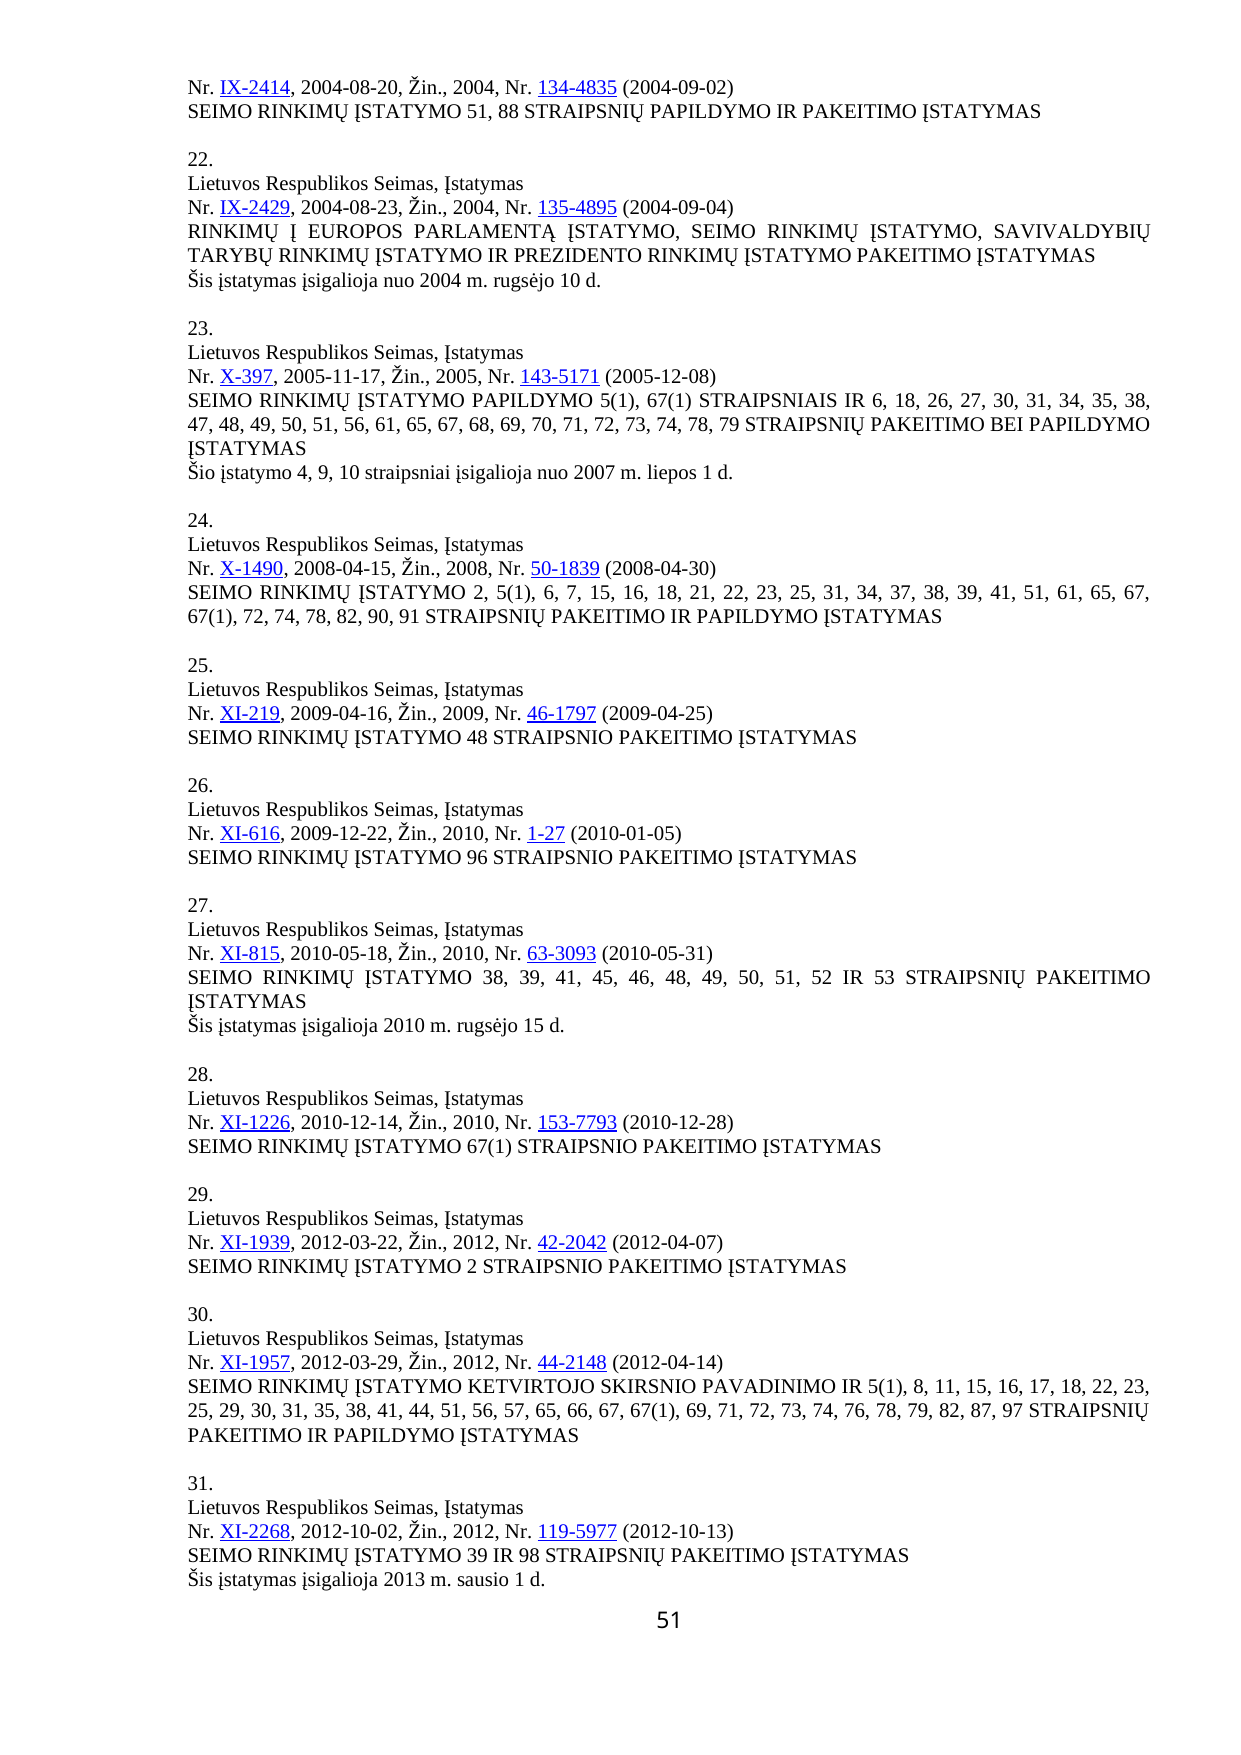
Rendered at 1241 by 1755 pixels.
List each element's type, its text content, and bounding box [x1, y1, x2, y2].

text Nr. XI-1939, 2012-03-22, Žin., 2012, Nr. 42-2042 (2012-04-07) [187, 1230, 1152, 1254]
text Lietuvos Respublikos Seimas, Įstatymas [187, 1326, 1152, 1350]
text Nr. XI-1957, 2012-03-29, Žin., 2012, Nr. 44-2148 (2012-04-14) [187, 1350, 1152, 1374]
text SEIMO RINKIMŲ ĮSTATYMO 51, 88 STRAIPSNIŲ PAPILDYMO IR PAKEITIMO ĮSTATYMAS [187, 99, 1152, 123]
text Šio įstatymo 4, 9, 10 straipsniai įsigalioja nuo 2007 m. liepos 1 d. [187, 460, 1152, 484]
text Nr. X-397, 2005-11-17, Žin., 2005, Nr. 143-5171 (2005-12-08) [187, 364, 1152, 388]
text SEIMO RINKIMŲ ĮSTATYMO PAPILDYMO 5(1), 67(1) STRAIPSNIAIS IR 6, 18, 26, 27, 30, 31, 34, 35, 38, 47, 48, 49, 50, 51, 56, 61, 65, 67, 68, 69, 70, 71, 72, 73, 74, 78, 79 STRAIPSNIŲ PAKEITIMO BEI PAPILDYMO ĮSTATYMAS [187, 388, 1152, 460]
text Nr. XI-2268, 2012-10-02, Žin., 2012, Nr. 119-5977 (2012-10-13) [187, 1519, 1152, 1543]
text Lietuvos Respublikos Seimas, Įstatymas [187, 1495, 1152, 1519]
text Nr. IX-2429, 2004-08-23, Žin., 2004, Nr. 135-4895 (2004-09-04) [187, 195, 1152, 219]
text Lietuvos Respublikos Seimas, Įstatymas [187, 1206, 1152, 1230]
text Šis įstatymas įsigalioja nuo 2004 m. rugsėjo 10 d. [187, 267, 1152, 292]
text Lietuvos Respublikos Seimas, Įstatymas [187, 340, 1152, 364]
text Nr. XI-219, 2009-04-16, Žin., 2009, Nr. 46-1797 (2009-04-25) [187, 701, 1152, 725]
text SEIMO RINKIMŲ ĮSTATYMO 39 IR 98 STRAIPSNIŲ PAKEITIMO ĮSTATYMAS [187, 1543, 1152, 1567]
text Nr. XI-616, 2009-12-22, Žin., 2010, Nr. 1-27 (2010-01-05) [187, 821, 1152, 845]
text 22. [187, 147, 1152, 171]
text Lietuvos Respublikos Seimas, Įstatymas [187, 797, 1152, 821]
text Lietuvos Respublikos Seimas, Įstatymas [187, 677, 1152, 701]
text 25. [187, 652, 1152, 677]
text SEIMO RINKIMŲ ĮSTATYMO 2 STRAIPSNIO PAKEITIMO ĮSTATYMAS [187, 1254, 1152, 1278]
text 30. [187, 1302, 1152, 1326]
text Lietuvos Respublikos Seimas, Įstatymas [187, 532, 1152, 556]
text Nr. X-1490, 2008-04-15, Žin., 2008, Nr. 50-1839 (2008-04-30) [187, 556, 1152, 580]
text Nr. XI-1226, 2010-12-14, Žin., 2010, Nr. 153-7793 (2010-12-28) [187, 1110, 1152, 1134]
text 23. [187, 316, 1152, 340]
text SEIMO RINKIMŲ ĮSTATYMO 2, 5(1), 6, 7, 15, 16, 18, 21, 22, 23, 25, 31, 34, 37, 38, 39, 41, 51, 61, 65, 67, 67(1), 72, 74, 78, 82, 90, 91 STRAIPSNIŲ PAKEITIMO IR PAPILDYMO ĮSTATYMAS [187, 580, 1152, 628]
text Šis įstatymas įsigalioja 2013 m. sausio 1 d. [187, 1567, 1152, 1591]
text 26. [187, 773, 1152, 797]
text SEIMO RINKIMŲ ĮSTATYMO 67(1) STRAIPSNIO PAKEITIMO ĮSTATYMAS [187, 1134, 1152, 1158]
text 27. [187, 893, 1152, 917]
text Šis įstatymas įsigalioja 2010 m. rugsėjo 15 d. [187, 1013, 1152, 1037]
text 28. [187, 1062, 1152, 1086]
text SEIMO RINKIMŲ ĮSTATYMO 48 STRAIPSNIO PAKEITIMO ĮSTATYMAS [187, 725, 1152, 749]
text SEIMO RINKIMŲ ĮSTATYMO KETVIRTOJO SKIRSNIO PAVADINIMO IR 5(1), 8, 11, 15, 16, 17, 18, 22, 23, 25, 29, 30, 31, 35, 38, 41, 44, 51, 56, 57, 65, 66, 67, 67(1), 69, 71, 72, 73, 74, 76, 78, 79, 82, 87, 97 STRAIPSNIŲ PAKEITIMO IR PAPILDYMO ĮSTATYMAS [187, 1374, 1152, 1447]
text SEIMO RINKIMŲ ĮSTATYMO 96 STRAIPSNIO PAKEITIMO ĮSTATYMAS [187, 845, 1152, 869]
text SEIMO RINKIMŲ ĮSTATYMO 38, 39, 41, 45, 46, 48, 49, 50, 51, 52 IR 53 STRAIPSNIŲ PAKEITIMO ĮSTATYMAS [187, 965, 1152, 1013]
text Nr. IX-2414, 2004-08-20, Žin., 2004, Nr. 134-4835 (2004-09-02) [187, 75, 1152, 99]
text Lietuvos Respublikos Seimas, Įstatymas [187, 171, 1152, 195]
text 31. [187, 1471, 1152, 1495]
text Nr. XI-815, 2010-05-18, Žin., 2010, Nr. 63-3093 (2010-05-31) [187, 941, 1152, 965]
text 24. [187, 508, 1152, 532]
text 29. [187, 1182, 1152, 1206]
text Lietuvos Respublikos Seimas, Įstatymas [187, 917, 1152, 941]
text Lietuvos Respublikos Seimas, Įstatymas [187, 1086, 1152, 1110]
text RINKIMŲ Į EUROPOS PARLAMENTĄ ĮSTATYMO, SEIMO RINKIMŲ ĮSTATYMO, SAVIVALDYBIŲ TARYBŲ RINKIMŲ ĮSTATYMO IR PREZIDENTO RINKIMŲ ĮSTATYMO PAKEITIMO ĮSTATYMAS [187, 219, 1152, 267]
